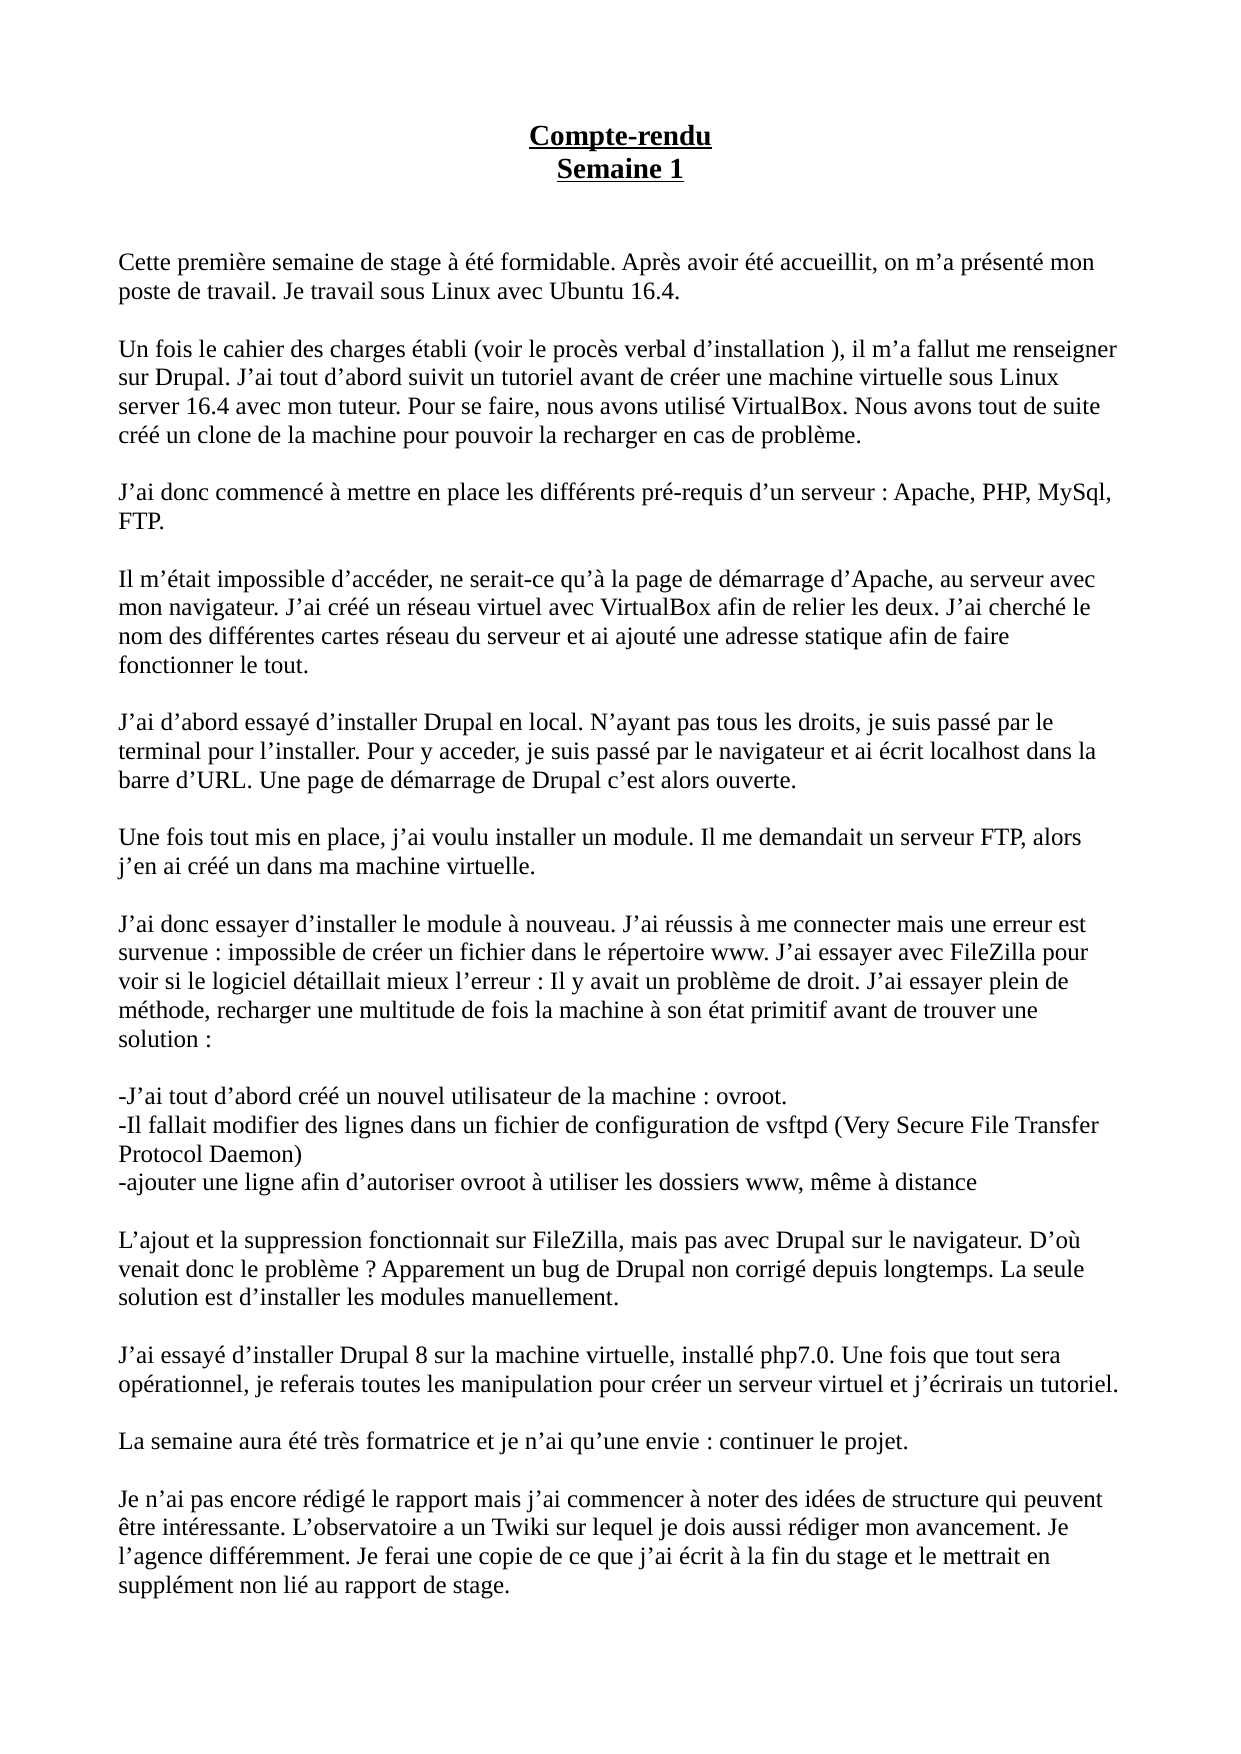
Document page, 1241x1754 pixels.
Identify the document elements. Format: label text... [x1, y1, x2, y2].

text J’ai donc commencé à mettre en place les différents pré-requis d’un serveur : Apache, PHP, MySql, FTP. [118, 477, 1122, 535]
text Compte-rendu [118, 118, 1122, 152]
text Semaine 1 [118, 152, 1122, 185]
text J’ai essayé d’installer Drupal 8 sur la machine virtuelle, installé php7.0. Une fois que tout sera opérationnel, je referais toutes les manipulation pour créer un serveur virtuel et j’écrirais un tutoriel. [118, 1340, 1122, 1397]
text Une fois tout mis en place, j’ai voulu installer un module. Il me demandait un serveur FTP, alors j’en ai créé un dans ma machine virtuelle. [118, 822, 1122, 880]
text Je n’ai pas encore rédigé le rapport mais j’ai commencer à noter des idées de structure qui peuvent être intéressante. L’observatoire a un Twiki sur lequel je dois aussi rédiger mon avancement. Je l’agence différemment. Je ferai une copie de ce que j’ai écrit à la fin du stage et le mettrait en supplément non lié au rapport de stage. [118, 1484, 1122, 1599]
text J’ai donc essayer d’installer le module à nouveau. J’ai réussis à me connecter mais une erreur est survenue : impossible de créer un fichier dans le répertoire www. J’ai essayer avec FileZilla pour voir si le logiciel détaillait mieux l’erreur : Il y avait un problème de droit. J’ai essayer plein de méthode, recharger une multitude de fois la machine à son état primitif avant de trouver une solution : [118, 909, 1122, 1052]
text -J’ai tout d’abord créé un nouvel utilisateur de la machine : ovroot. [118, 1081, 1122, 1110]
text Un fois le cahier des charges établi (voir le procès verbal d’installation ), il m’a fallut me renseigner sur Drupal. J’ai tout d’abord suivit un tutoriel avant de créer une machine virtuelle sous Linux server 16.4 avec mon tuteur. Pour se faire, nous avons utilisé VirtualBox. Nous avons tout de suite créé un clone de la machine pour pouvoir la recharger en cas de problème. [118, 334, 1122, 449]
text J’ai d’abord essayé d’installer Drupal en local. N’ayant pas tous les droits, je suis passé par le terminal pour l’installer. Pour y acceder, je suis passé par le navigateur et ai écrit localhost dans la barre d’URL. Une page de démarrage de Drupal c’est alors ouverte. [118, 707, 1122, 794]
text L’ajout et la suppression fonctionnait sur FileZilla, mais pas avec Drupal sur le navigateur. D’où venait donc le problème ? Apparement un bug de Drupal non corrigé depuis longtemps. La seule solution est d’installer les modules manuellement. [118, 1225, 1122, 1311]
text -Il fallait modifier des lignes dans un fichier de configuration de vsftpd (Very Secure File Transfer Protocol Daemon) [118, 1110, 1122, 1167]
text Il m’était impossible d’accéder, ne serait-ce qu’à la page de démarrage d’Apache, au serveur avec mon navigateur. J’ai créé un réseau virtuel avec VirtualBox afin de relier les deux. J’ai cherché le nom des différentes cartes réseau du serveur et ai ajouté une adresse statique afin de faire fonctionner le tout. [118, 564, 1122, 679]
text Cette première semaine de stage à été formidable. Après avoir été accueillit, on m’a présenté mon poste de travail. Je travail sous Linux avec Ubuntu 16.4. [118, 247, 1122, 305]
text La semaine aura été très formatrice et je n’ai qu’une envie : continuer le projet. [118, 1426, 1122, 1455]
text -ajouter une ligne afin d’autoriser ovroot à utiliser les dossiers www, même à distance [118, 1167, 1122, 1196]
